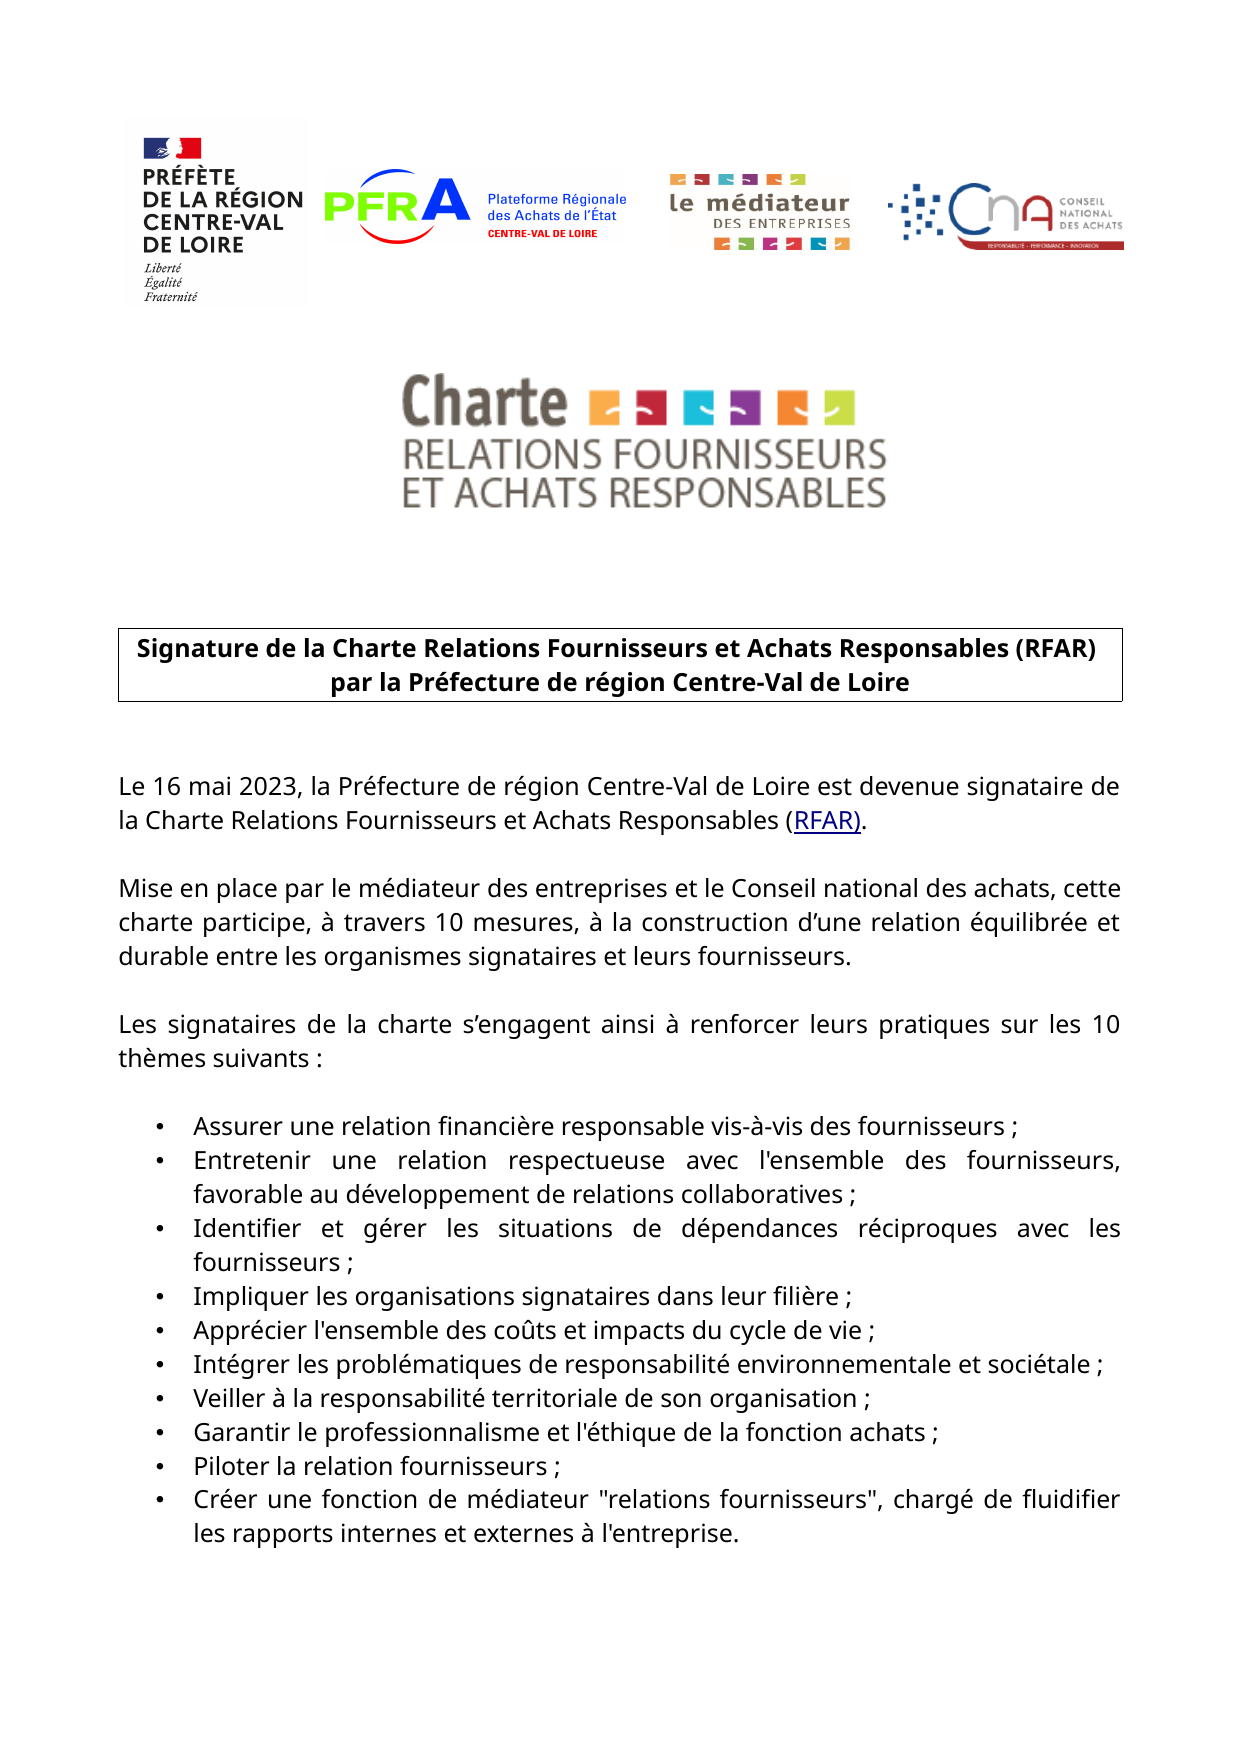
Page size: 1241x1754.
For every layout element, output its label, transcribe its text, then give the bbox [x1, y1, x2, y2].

list Impliquer les organisations signataires dans leur filière ; [156, 1279, 1122, 1313]
list Garantir le professionnalisme et l'éthique de la fonction achats ; [156, 1414, 1122, 1448]
text Le 16 mai 2023, la Préfecture de région Centre-Val de Loire est devenue signataire de la Charte Relations Fournisseurs et Achats Responsables (RFAR). [118, 769, 1122, 837]
text Les signataires de la charte s’engagent ainsi à renforcer leurs pratiques sur les 10 thèmes suivants : [118, 1007, 1122, 1075]
list Apprécier l'ensemble des coûts et impacts du cycle de vie ; [156, 1313, 1122, 1347]
list Veiller à la responsabilité territoriale de son organisation ; [156, 1381, 1122, 1414]
list Intégrer les problématiques de responsabilité environnementale et sociétale ; [156, 1347, 1122, 1381]
text Mise en place par le médiateur des entreprises et le Conseil national des achats, cette charte participe, à travers 10 mesures, à la construction d’une relation équilibrée et durable entre les organismes signataires et leurs fournisseurs. [118, 871, 1122, 973]
picture [401, 373, 889, 520]
list Piloter la relation fournisseurs ; [156, 1448, 1122, 1482]
text Signature de la Charte Relations Fournisseurs et Achats Responsables (RFAR) [119, 629, 1122, 661]
picture [664, 172, 862, 260]
list Créer une fonction de médiateur "relations fournisseurs", chargé de fluidifier les rapports internes et externes à l'entreprise. [156, 1482, 1122, 1550]
text par la Préfecture de région Centre-Val de Loire [119, 661, 1122, 701]
list Assurer une relation financière responsable vis-à-vis des fournisseurs ; [156, 1109, 1122, 1143]
picture [325, 169, 626, 244]
list Entretenir une relation respectueuse avec l'ensemble des fournisseurs, favorable au développement de relations collaboratives ; [156, 1143, 1122, 1211]
picture [880, 172, 1134, 253]
picture [123, 117, 310, 307]
list Identifier et gérer les situations de dépendances réciproques avec les fournisseurs ; [156, 1211, 1122, 1279]
